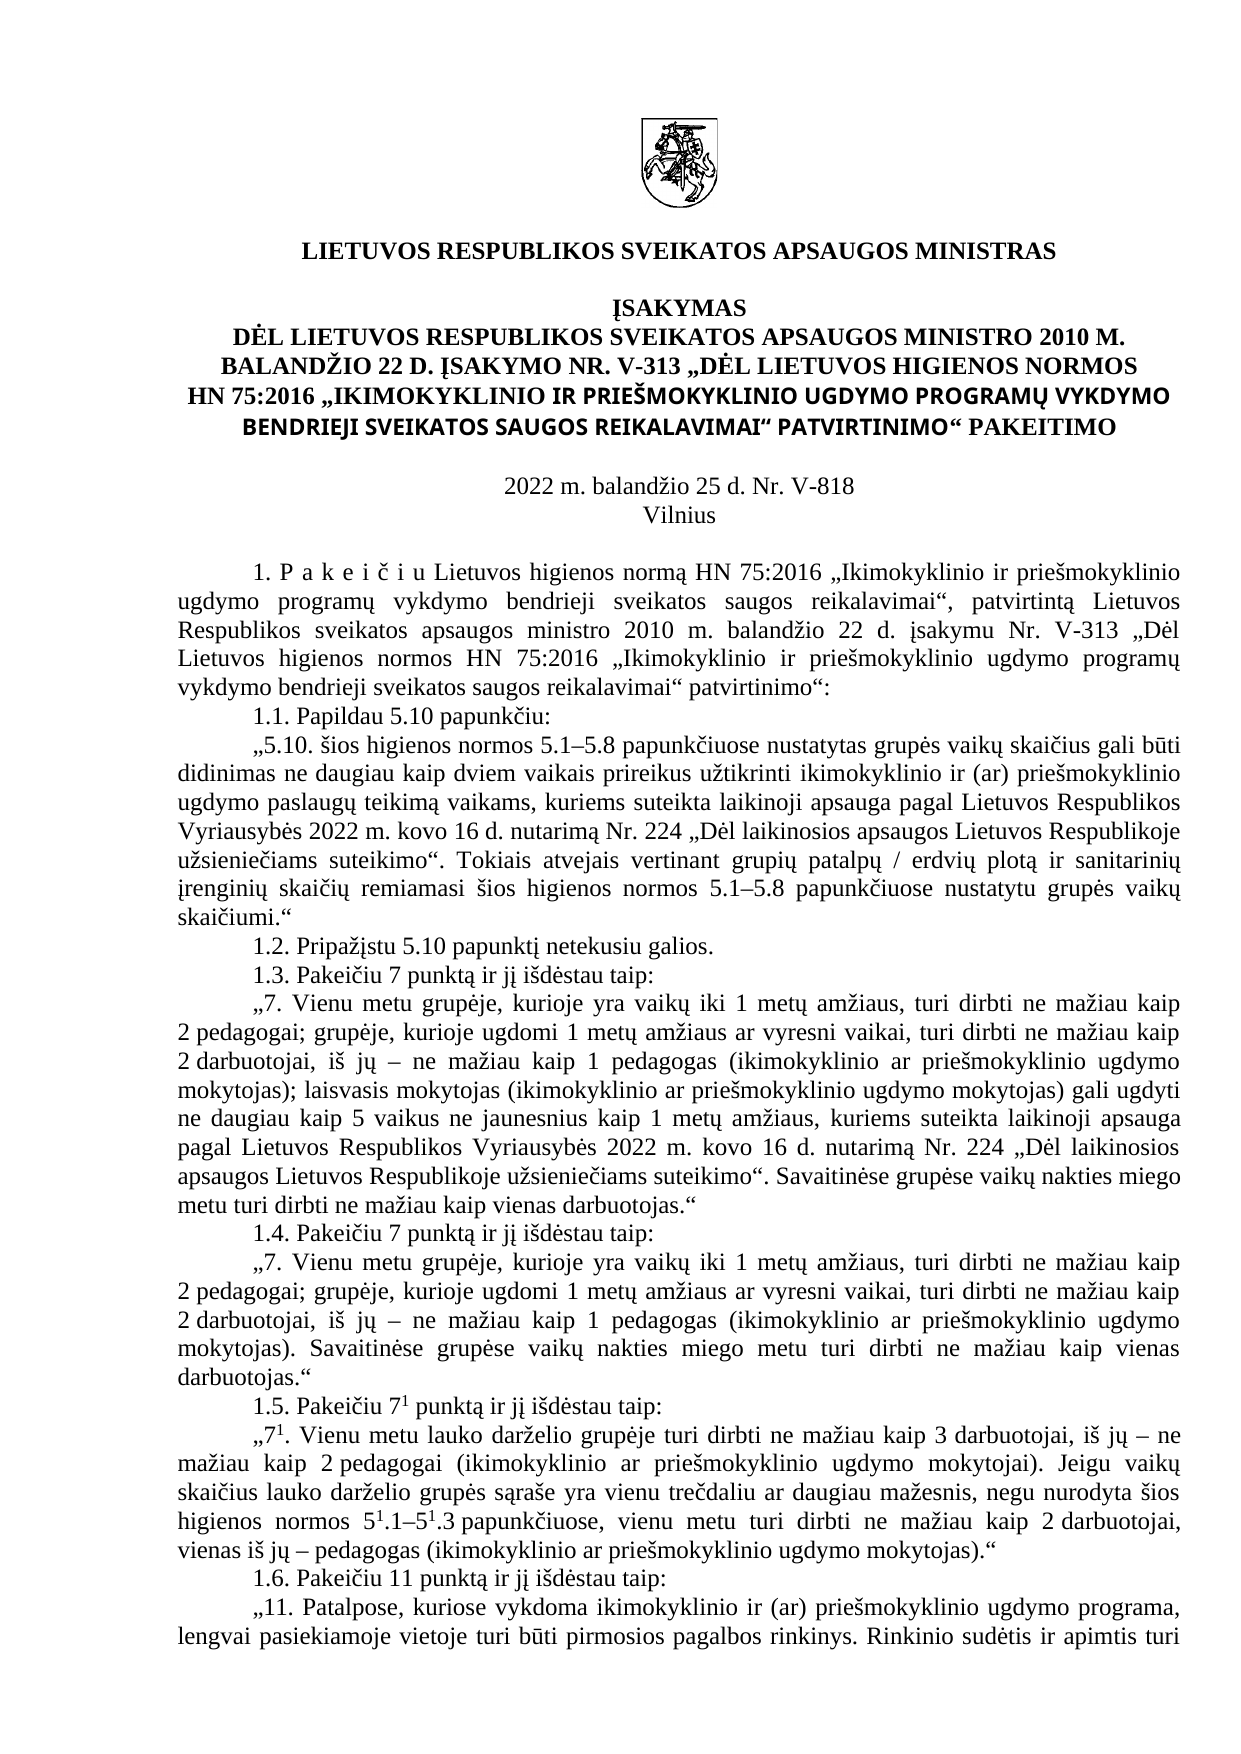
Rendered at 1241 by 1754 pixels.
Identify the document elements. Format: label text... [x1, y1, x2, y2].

text 1.3. Pakeičiu 7 punktą ir jį išdėstau taip: [177, 960, 1181, 988]
text 1.5. Pakeičiu 71 punktą ir jį išdėstau taip: [177, 1391, 1181, 1420]
text DĖL LIETUVOS RESPUBLIKOS SVEIKATOS APSAUGOS MINISTRO 2010 M. BALANDŽIO 22 D. ĮSAKYMO NR. V-313 „DĖL LIETUVOS HIGIENOS NORMOS HN 75:2016 „IKIMOKYKLINIO IR PRIEŠMOKYKLINIO UGDYMO PROGRAMŲ VYKDYMO BENDRIEJI SVEIKATOS SAUGOS REIKALAVIMAI“ PATVIRTINIMO“ PAKEITIMO [177, 322, 1181, 442]
text „7. Vienu metu grupėje, kurioje yra vaikų iki 1 metų amžiaus, turi dirbti ne mažiau kaip 2 pedagogai; grupėje, kurioje ugdomi 1 metų amžiaus ar vyresni vaikai, turi dirbti ne mažiau kaip 2 darbuotojai, iš jų – ne mažiau kaip 1 pedagogas (ikimokyklinio ar priešmokyklinio ugdymo mokytojas); laisvasis mokytojas (ikimokyklinio ar priešmokyklinio ugdymo mokytojas) gali ugdyti ne daugiau kaip 5 vaikus ne jaunesnius kaip 1 metų amžiaus, kuriems suteikta laikinoji apsauga pagal Lietuvos Respublikos Vyriausybės 2022 m. kovo 16 d. nutarimą Nr. 224 „Dėl laikinosios apsaugos Lietuvos Respublikoje užsieniečiams suteikimo“. Savaitinėse grupėse vaikų nakties miego metu turi dirbti ne mažiau kaip vienas darbuotojas.“ [177, 988, 1181, 1218]
text 1.6. Pakeičiu 11 punktą ir jį išdėstau taip: [177, 1563, 1181, 1592]
text 1. P a k e i č i u Lietuvos higienos normą HN 75:2016 „Ikimokyklinio ir priešmokyklinio ugdymo programų vykdymo bendrieji sveikatos saugos reikalavimai“, patvirtintą Lietuvos Respublikos sveikatos apsaugos ministro 2010 m. balandžio 22 d. įsakymu Nr. V-313 „Dėl Lietuvos higienos normos HN 75:2016 „Ikimokyklinio ir priešmokyklinio ugdymo programų vykdymo bendrieji sveikatos saugos reikalavimai“ patvirtinimo“: [177, 557, 1181, 701]
text ĮSAKYMAS [177, 293, 1181, 322]
text 1.1. Papildau 5.10 papunkčiu: [177, 701, 1181, 730]
text „7. Vienu metu grupėje, kurioje yra vaikų iki 1 metų amžiaus, turi dirbti ne mažiau kaip 2 pedagogai; grupėje, kurioje ugdomi 1 metų amžiaus ar vyresni vaikai, turi dirbti ne mažiau kaip 2 darbuotojai, iš jų – ne mažiau kaip 1 pedagogas (ikimokyklinio ar priešmokyklinio ugdymo mokytojas). Savaitinėse grupėse vaikų nakties miego metu turi dirbti ne mažiau kaip vienas darbuotojas.“ [177, 1247, 1181, 1391]
text 1.2. Pripažįstu 5.10 papunktį netekusiu galios. [177, 931, 1181, 960]
text 1.4. Pakeičiu 7 punktą ir jį išdėstau taip: [177, 1218, 1181, 1247]
text „71. Vienu metu lauko darželio grupėje turi dirbti ne mažiau kaip 3 darbuotojai, iš jų – ne mažiau kaip 2 pedagogai (ikimokyklinio ar priešmokyklinio ugdymo mokytojai). Jeigu vaikų skaičius lauko darželio grupės sąraše yra vienu trečdaliu ar daugiau mažesnis, negu nurodyta šios higienos normos 51.1–51.3 papunkčiuose, vienu metu turi dirbti ne mažiau kaip 2 darbuotojai, vienas iš jų – pedagogas (ikimokyklinio ar priešmokyklinio ugdymo mokytojas).“ [177, 1420, 1181, 1563]
text LIETUVOS RESPUBLIKOS SVEIKATOS APSAUGOS MINISTRAS [177, 236, 1181, 265]
text 2022 m. balandžio 25 d. Nr. V-818 [177, 471, 1181, 500]
text Vilnius [177, 500, 1181, 528]
text „11. Patalpose, kuriose vykdoma ikimokyklinio ir (ar) priešmokyklinio ugdymo programa, lengvai pasiekiamoje vietoje turi būti pirmosios pagalbos rinkinys. Rinkinio sudėtis ir apimtis turi [177, 1592, 1181, 1650]
text „5.10. šios higienos normos 5.1–5.8 papunkčiuose nustatytas grupės vaikų skaičius gali būti didinimas ne daugiau kaip dviem vaikais prireikus užtikrinti ikimokyklinio ir (ar) priešmokyklinio ugdymo paslaugų teikimą vaikams, kuriems suteikta laikinoji apsauga pagal Lietuvos Respublikos Vyriausybės 2022 m. kovo 16 d. nutarimą Nr. 224 „Dėl laikinosios apsaugos Lietuvos Respublikoje užsieniečiams suteikimo“. Tokiais atvejais vertinant grupių patalpų / erdvių plotą ir sanitarinių įrenginių skaičių remiamasi šios higienos normos 5.1–5.8 papunkčiuose nustatytu grupės vaikų skaičiumi.“ [177, 730, 1181, 931]
